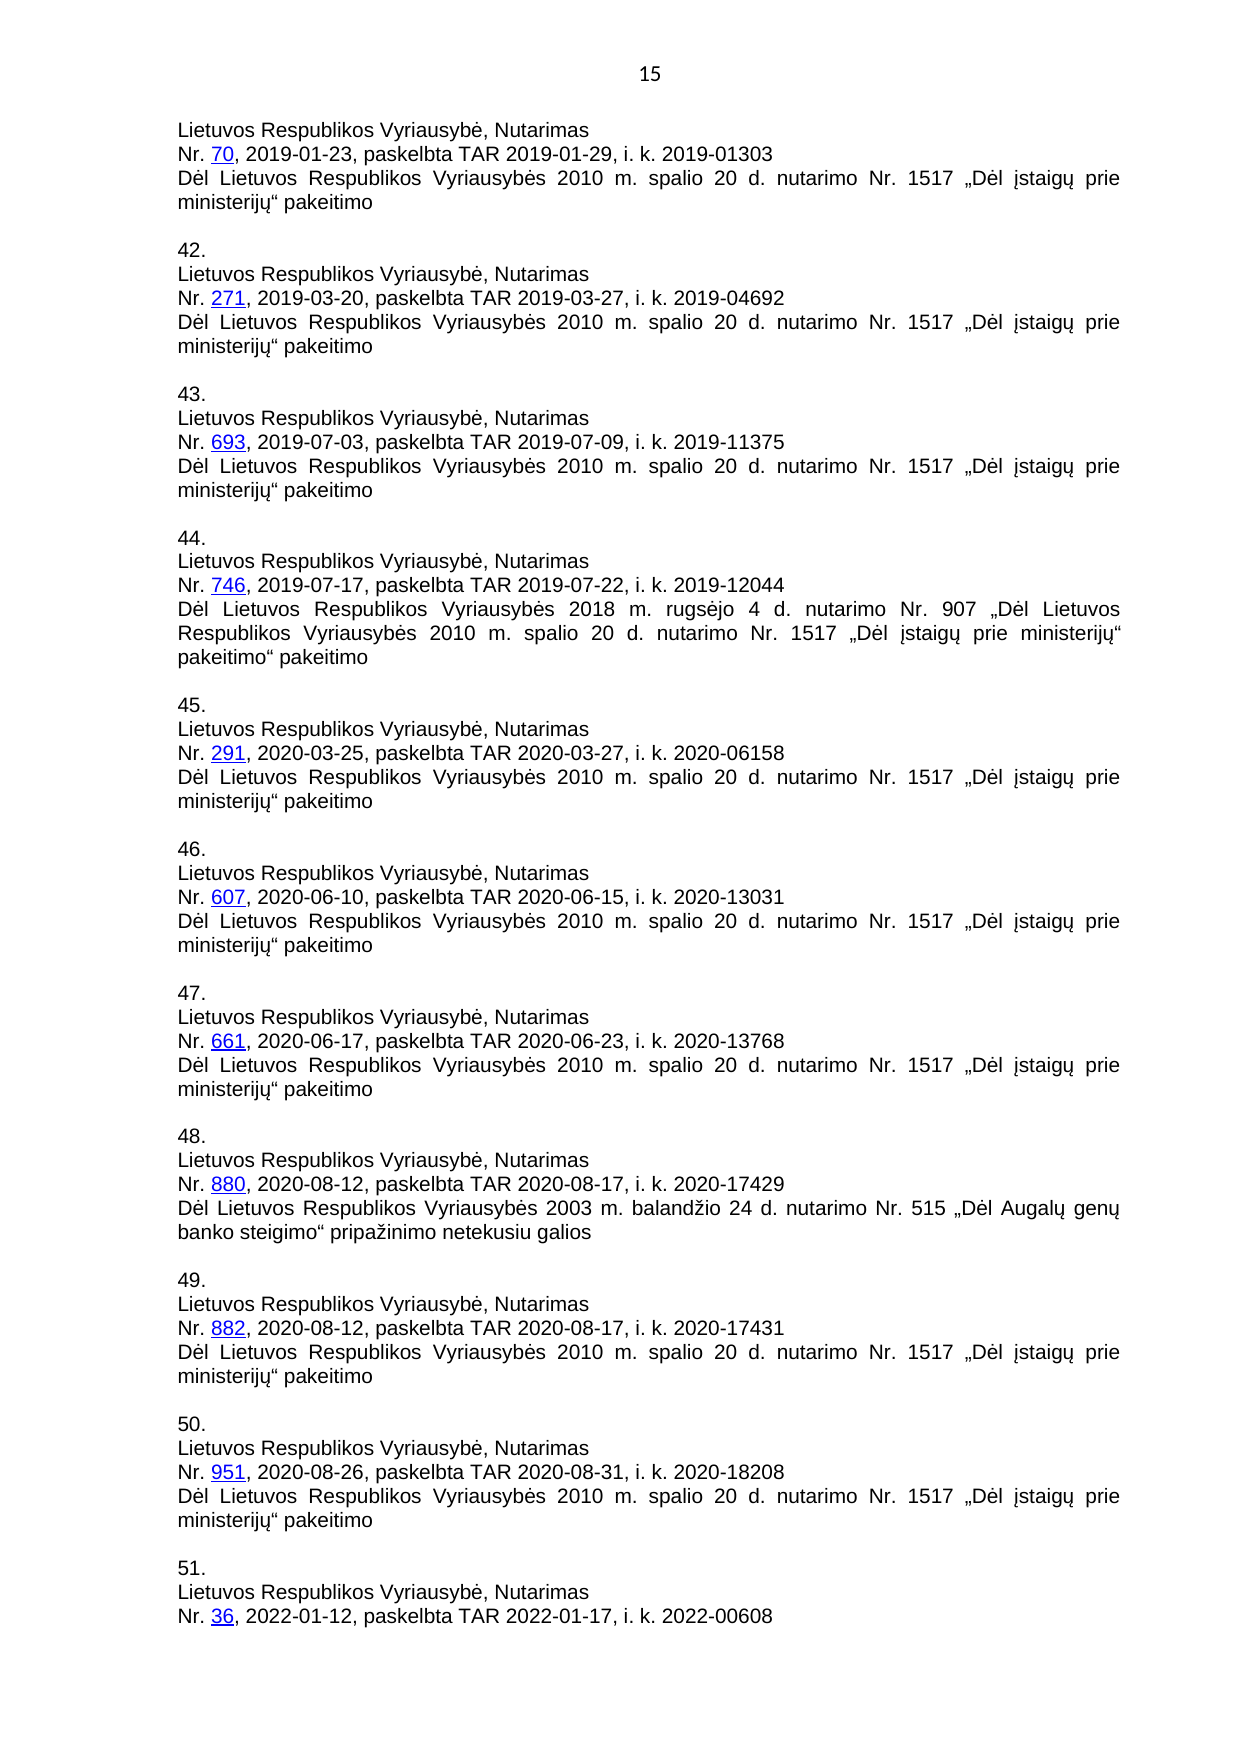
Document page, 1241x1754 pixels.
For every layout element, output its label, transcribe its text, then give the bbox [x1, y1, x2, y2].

text Nr. 271, 2019-03-20, paskelbta TAR 2019-03-27, i. k. 2019-04692 [177, 286, 1122, 310]
text 48. [177, 1124, 1122, 1148]
text Dėl Lietuvos Respublikos Vyriausybės 2010 m. spalio 20 d. nutarimo Nr. 1517 „Dėl įstaigų prie ministerijų“ pakeitimo [177, 909, 1122, 957]
text Dėl Lietuvos Respublikos Vyriausybės 2010 m. spalio 20 d. nutarimo Nr. 1517 „Dėl įstaigų prie ministerijų“ pakeitimo [177, 1340, 1122, 1388]
text Lietuvos Respublikos Vyriausybė, Nutarimas [177, 1004, 1122, 1028]
text Nr. 291, 2020-03-25, paskelbta TAR 2020-03-27, i. k. 2020-06158 [177, 741, 1122, 765]
text Lietuvos Respublikos Vyriausybė, Nutarimas [177, 1579, 1122, 1603]
text Lietuvos Respublikos Vyriausybė, Nutarimas [177, 118, 1122, 142]
text Nr. 693, 2019-07-03, paskelbta TAR 2019-07-09, i. k. 2019-11375 [177, 429, 1122, 453]
text Nr. 951, 2020-08-26, paskelbta TAR 2020-08-31, i. k. 2020-18208 [177, 1460, 1122, 1484]
text 45. [177, 693, 1122, 717]
text 43. [177, 382, 1122, 406]
text Nr. 36, 2022-01-12, paskelbta TAR 2022-01-17, i. k. 2022-00608 [177, 1603, 1122, 1627]
text 50. [177, 1412, 1122, 1436]
text Dėl Lietuvos Respublikos Vyriausybės 2010 m. spalio 20 d. nutarimo Nr. 1517 „Dėl įstaigų prie ministerijų“ pakeitimo [177, 765, 1122, 813]
text Lietuvos Respublikos Vyriausybė, Nutarimas [177, 262, 1122, 286]
text Lietuvos Respublikos Vyriausybė, Nutarimas [177, 406, 1122, 429]
text Lietuvos Respublikos Vyriausybė, Nutarimas [177, 1292, 1122, 1316]
text 42. [177, 238, 1122, 262]
text Nr. 661, 2020-06-17, paskelbta TAR 2020-06-23, i. k. 2020-13768 [177, 1028, 1122, 1052]
text Nr. 746, 2019-07-17, paskelbta TAR 2019-07-22, i. k. 2019-12044 [177, 573, 1122, 597]
text Nr. 70, 2019-01-23, paskelbta TAR 2019-01-29, i. k. 2019-01303 [177, 142, 1122, 166]
text Dėl Lietuvos Respublikos Vyriausybės 2018 m. rugsėjo 4 d. nutarimo Nr. 907 „Dėl Lietuvos Respublikos Vyriausybės 2010 m. spalio 20 d. nutarimo Nr. 1517 „Dėl įstaigų prie ministerijų“ pakeitimo“ pakeitimo [177, 597, 1122, 669]
text Lietuvos Respublikos Vyriausybė, Nutarimas [177, 861, 1122, 885]
text 46. [177, 837, 1122, 861]
text Nr. 880, 2020-08-12, paskelbta TAR 2020-08-17, i. k. 2020-17429 [177, 1172, 1122, 1196]
text Dėl Lietuvos Respublikos Vyriausybės 2010 m. spalio 20 d. nutarimo Nr. 1517 „Dėl įstaigų prie ministerijų“ pakeitimo [177, 310, 1122, 358]
text 51. [177, 1556, 1122, 1579]
text Lietuvos Respublikos Vyriausybė, Nutarimas [177, 1436, 1122, 1460]
text Dėl Lietuvos Respublikos Vyriausybės 2003 m. balandžio 24 d. nutarimo Nr. 515 „Dėl Augalų genų banko steigimo“ pripažinimo netekusiu galios [177, 1196, 1122, 1244]
text Lietuvos Respublikos Vyriausybė, Nutarimas [177, 717, 1122, 741]
text Lietuvos Respublikos Vyriausybė, Nutarimas [177, 1148, 1122, 1172]
text Dėl Lietuvos Respublikos Vyriausybės 2010 m. spalio 20 d. nutarimo Nr. 1517 „Dėl įstaigų prie ministerijų“ pakeitimo [177, 1484, 1122, 1532]
text Nr. 882, 2020-08-12, paskelbta TAR 2020-08-17, i. k. 2020-17431 [177, 1316, 1122, 1340]
text Lietuvos Respublikos Vyriausybė, Nutarimas [177, 549, 1122, 573]
text 49. [177, 1268, 1122, 1292]
text 47. [177, 981, 1122, 1004]
text Nr. 607, 2020-06-10, paskelbta TAR 2020-06-15, i. k. 2020-13031 [177, 885, 1122, 909]
text Dėl Lietuvos Respublikos Vyriausybės 2010 m. spalio 20 d. nutarimo Nr. 1517 „Dėl įstaigų prie ministerijų“ pakeitimo [177, 1052, 1122, 1100]
text Dėl Lietuvos Respublikos Vyriausybės 2010 m. spalio 20 d. nutarimo Nr. 1517 „Dėl įstaigų prie ministerijų“ pakeitimo [177, 453, 1122, 501]
text 44. [177, 525, 1122, 549]
text Dėl Lietuvos Respublikos Vyriausybės 2010 m. spalio 20 d. nutarimo Nr. 1517 „Dėl įstaigų prie ministerijų“ pakeitimo [177, 166, 1122, 214]
